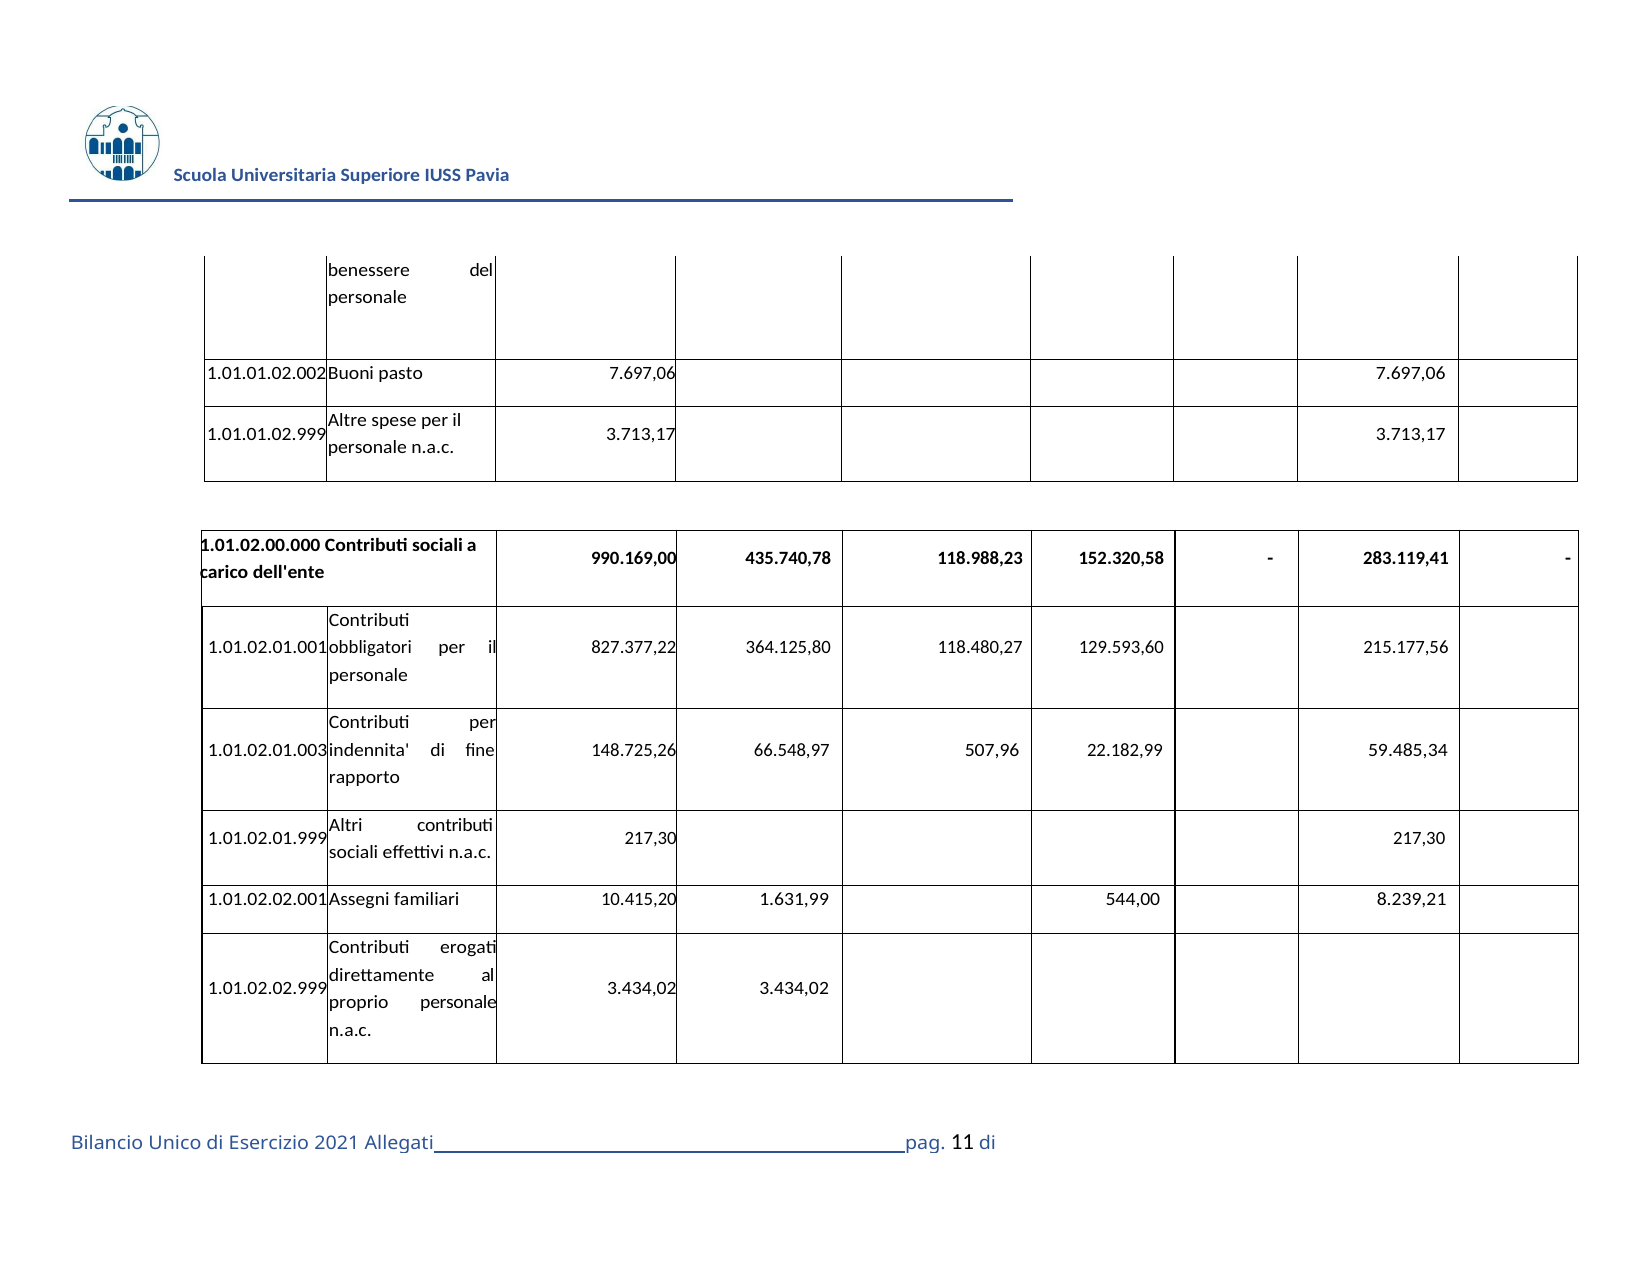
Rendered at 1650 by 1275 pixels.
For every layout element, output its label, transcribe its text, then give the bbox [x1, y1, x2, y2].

table_cell [1174, 360, 1297, 406]
table_header [496, 256, 675, 359]
table_cell [843, 811, 1031, 885]
table_cell [1299, 934, 1459, 1063]
table_cell [1031, 407, 1173, 481]
table_header [1459, 256, 1577, 359]
table_cell per fine [465, 709, 496, 810]
table_cell 7.697,06 [496, 360, 675, 406]
table_header [676, 256, 841, 359]
table_cell [1460, 607, 1578, 708]
table_cell 22.182,99 [1032, 709, 1174, 810]
table_cell [1176, 607, 1298, 708]
table_cell [1176, 886, 1298, 933]
table_cell [1031, 360, 1173, 406]
table_header 1.01.02.00.000 Contributi sociali a carico dell'ente [202, 531, 496, 606]
table_cell [1176, 811, 1298, 885]
table_cell 1.01.02.01.001 [203, 607, 327, 708]
table_cell Contributi indennita' rapporto [328, 709, 423, 810]
table_cell [1174, 407, 1297, 481]
table_cell 827.377,22 [497, 607, 676, 708]
table_cell 1.631,99 [677, 886, 842, 933]
table_cell [1459, 407, 1577, 481]
table_header - [1460, 531, 1578, 606]
table_cell 1.01.01.02.002 [205, 360, 326, 406]
table_header 435.740,78 [677, 531, 842, 606]
table_cell Contributi erogati direttamente al proprio personale n.a.c. [328, 934, 496, 1063]
table_cell 1.01.01.02.999 [205, 407, 326, 481]
table_cell [676, 407, 841, 481]
table_cell il [465, 607, 496, 708]
table_cell [1459, 360, 1577, 406]
table_cell 3.434,02 [497, 934, 676, 1063]
table_cell [1460, 934, 1578, 1063]
table_header [205, 256, 326, 359]
table_header 990.169,00 [497, 531, 676, 606]
table_cell 8.239,21 [1299, 886, 1459, 933]
table_cell [843, 934, 1031, 1063]
table_header benessere del personale [327, 256, 495, 359]
table_cell [677, 811, 842, 885]
table_cell 129.593,60 [1032, 607, 1174, 708]
table_cell 1.01.02.02.001 [203, 886, 327, 933]
table_cell 1.01.02.02.999 [203, 934, 327, 1063]
table_cell 7.697,06 [1298, 360, 1458, 406]
table_cell 3.713,17 [1298, 407, 1458, 481]
table_header [1174, 256, 1297, 359]
table_cell [842, 360, 1030, 406]
table_header [1031, 256, 1173, 359]
table_cell 10.415,20 [497, 886, 676, 933]
table_cell 217,30 [497, 811, 676, 885]
table_cell 3.713,17 [496, 407, 675, 481]
table_header [842, 256, 1030, 359]
table_cell [1460, 886, 1578, 933]
table_cell [1460, 709, 1578, 810]
table_cell 544,00 [1032, 886, 1174, 933]
table_cell Contributi obbligatori personale [328, 607, 423, 708]
table_cell 3.434,02 [677, 934, 842, 1063]
table_cell 148.725,26 [497, 709, 676, 810]
table_cell 1.01.02.01.999 [203, 811, 327, 885]
table_cell 217,30 [1299, 811, 1459, 885]
table_cell [843, 886, 1031, 933]
table_cell di [423, 709, 465, 810]
table_cell 507,96 [843, 709, 1031, 810]
table_cell [1460, 811, 1578, 885]
table_cell Buoni pasto [327, 360, 495, 406]
table_cell 215.177,56 [1299, 607, 1459, 708]
table_cell 1.01.02.01.003 [203, 709, 327, 810]
table_header 283.119,41 [1299, 531, 1459, 606]
table_header 118.988,23 [843, 531, 1031, 606]
table_header [1298, 256, 1458, 359]
table_header 152.320,58 [1032, 531, 1174, 606]
table_cell 66.548,97 [677, 709, 842, 810]
table_cell [1032, 811, 1174, 885]
table_cell Altre spese per il personale n.a.c. [327, 407, 495, 481]
table_cell [1176, 934, 1298, 1063]
table_cell 364.125,80 [677, 607, 842, 708]
table_cell [842, 407, 1030, 481]
table_cell Altri contributi sociali effettivi n.a.c. [328, 811, 496, 885]
table_header - [1176, 531, 1298, 606]
table_cell [676, 360, 841, 406]
table_cell 118.480,27 [843, 607, 1031, 708]
table_cell 59.485,34 [1299, 709, 1459, 810]
table_cell per [423, 607, 465, 708]
table_cell [1176, 709, 1298, 810]
table_cell [1032, 934, 1174, 1063]
table_cell Assegni familiari [328, 886, 496, 933]
